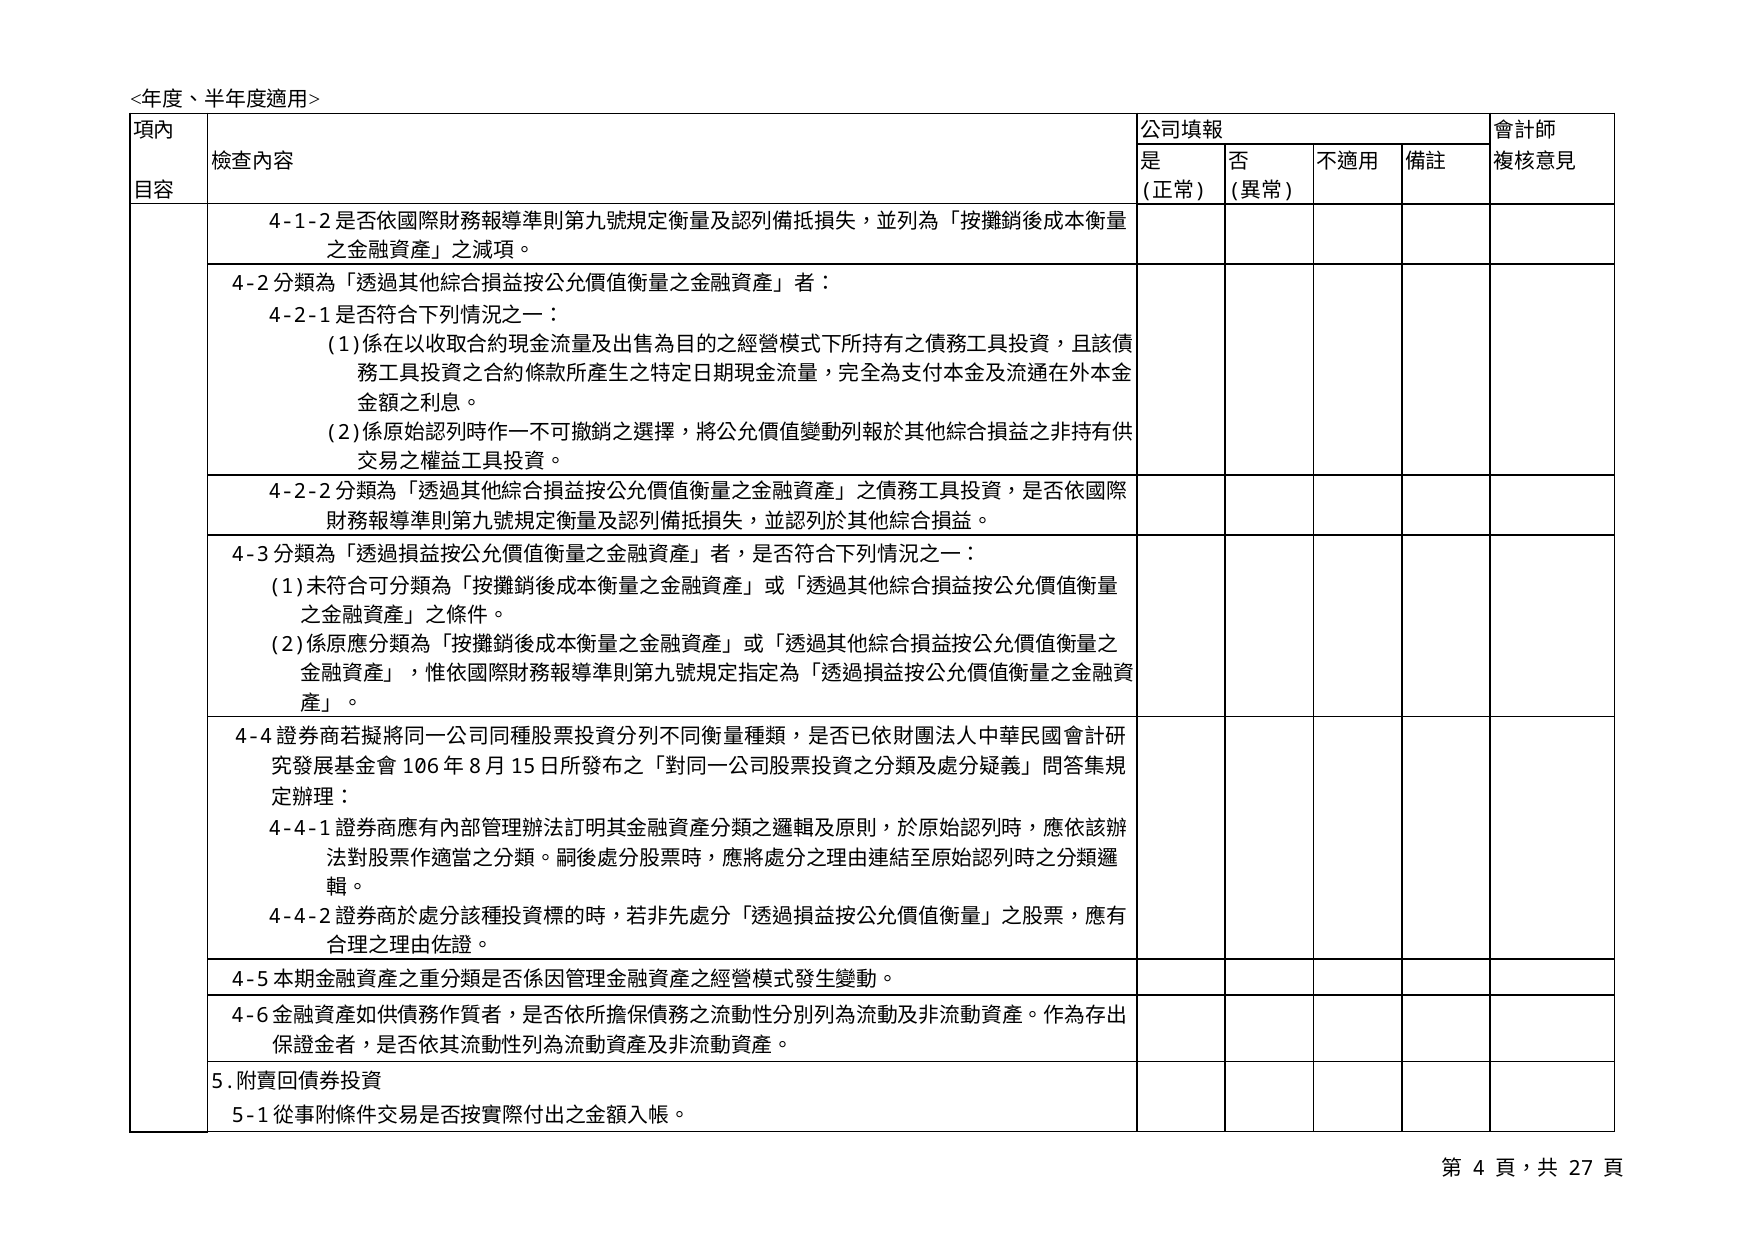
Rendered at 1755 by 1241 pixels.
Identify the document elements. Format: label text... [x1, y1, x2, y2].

table_header [208, 114, 1136, 143]
table_cell [1491, 996, 1614, 1061]
table_cell [1314, 205, 1401, 263]
table_cell 不適用 [1314, 145, 1401, 203]
table_cell 備註 [1403, 145, 1489, 203]
table_cell 5.附賣回債券投資 5-1從事附條件交易是否按實際付出之金額入帳。 [208, 1062, 1136, 1131]
table_cell [131, 204, 207, 1131]
table_header 會計師 [1491, 114, 1614, 143]
table_cell 4-5本期金融資產之重分類是否係因管理金融資產之經營模式發生變動。 [208, 960, 1136, 994]
table_cell 檢查內容 [208, 143, 1136, 203]
table_cell [1138, 996, 1224, 1061]
table_cell [1226, 1062, 1313, 1131]
table_cell 4-3分類為「透過損益按公允價值衡量之金融資產」者，是否符合下列情況之一： (1)未符合可分類為「按攤銷後成本衡量之金融資產」或「透過其他綜合損益按公允價值衡量之金融資產」之條件。 (2)係原應分類為「按攤銷後成本衡量之金融資產」或「透過其他綜合損益按公允價值衡量之金融資產」，惟依國際財務報導準則第九號規定指定為「透過損益按公允價值衡量之金融資產」。 [208, 536, 1136, 716]
table_cell 4-6金融資產如供債務作質者，是否依所擔保債務之流動性分別列為流動及非流動資產。作為存出保證金者，是否依其流動性列為流動資產及非流動資產。 [208, 996, 1136, 1061]
table_cell 否 (異常) [1226, 145, 1313, 203]
table_cell [1403, 536, 1489, 716]
table_cell [1491, 960, 1614, 994]
table_cell 4-2分類為「透過其他綜合損益按公允價值衡量之金融資產」者： 4-2-1是否符合下列情況之一： (1)係在以收取合約現金流量及出售為目的之經營模式下所持有之債務工具投資，且該債務工具投資之合約條款所產生之特定日期現金流量，完全為支付本金及流通在外本金金額之利息。 (2)係原始認列時作一不可撤銷之選擇，將公允價值變動列報於其他綜合損益之非持有供交易之權益工具投資。 [208, 265, 1136, 474]
table_cell [1314, 1062, 1401, 1131]
table_cell 4-1-2是否依國際財務報導準則第九號規定衡量及認列備抵損失，並列為「按攤銷後成本衡量之金融資產」之減項。 [208, 204, 1136, 263]
table_cell 複核意見 [1491, 143, 1614, 203]
table_cell [1314, 996, 1401, 1061]
table_cell [1314, 476, 1401, 534]
table_cell [1314, 960, 1401, 994]
table_cell [1226, 476, 1313, 534]
table_cell [1314, 536, 1401, 716]
table_cell [1138, 476, 1224, 534]
table_cell [1226, 265, 1313, 474]
table_cell [1491, 1062, 1614, 1131]
table_cell 4-4證券商若擬將同一公司同種股票投資分列不同衡量種類，是否已依財團法人中華民國會計研究發展基金會106年8月15日所發布之「對同一公司股票投資之分類及處分疑義」問答集規定辦理： 4-4-1證券商應有內部管理辦法訂明其金融資產分類之邏輯及原則，於原始認列時，應依該辦法對股票作適當之分類。嗣後處分股票時，應將處分之理由連結至原始認列時之分類邏輯。 4-4-2證券商於處分該種投資標的時，若非先處分「透過損益按公允價值衡量」之股票，應有合理之理由佐證。 [208, 717, 1136, 958]
table_cell [1491, 265, 1614, 474]
table_header 公司填報 [1138, 114, 1489, 143]
table_cell [1403, 996, 1489, 1061]
table_cell [1491, 205, 1614, 263]
table_cell 4-2-2分類為「透過其他綜合損益按公允價值衡量之金融資產」之債務工具投資，是否依國際財務報導準則第九號規定衡量及認列備抵損失，並認列於其他綜合損益。 [208, 476, 1136, 534]
table_cell [1314, 265, 1401, 474]
table_cell [1403, 265, 1489, 474]
table_cell [1138, 265, 1224, 474]
table_cell [1403, 205, 1489, 263]
table_cell [1403, 717, 1489, 958]
table_header 項內 [131, 114, 207, 143]
table_cell [1226, 996, 1313, 1061]
table_cell 目容 [131, 143, 207, 203]
table_cell [1138, 536, 1224, 716]
table_cell [1403, 1062, 1489, 1131]
table_cell [1226, 717, 1313, 958]
table_cell [1226, 960, 1313, 994]
table_cell [1138, 205, 1224, 263]
table_cell [1491, 536, 1614, 716]
table_cell [1138, 960, 1224, 994]
table_cell [1403, 476, 1489, 534]
table_cell [1138, 1062, 1224, 1131]
table_cell [1491, 717, 1614, 958]
table_cell [1226, 205, 1313, 263]
table_cell [1491, 476, 1614, 534]
table_cell [1226, 536, 1313, 716]
table_cell 是 (正常) [1138, 145, 1224, 203]
table_cell [1314, 717, 1401, 958]
table_cell [1403, 960, 1489, 994]
table_cell [1138, 717, 1224, 958]
